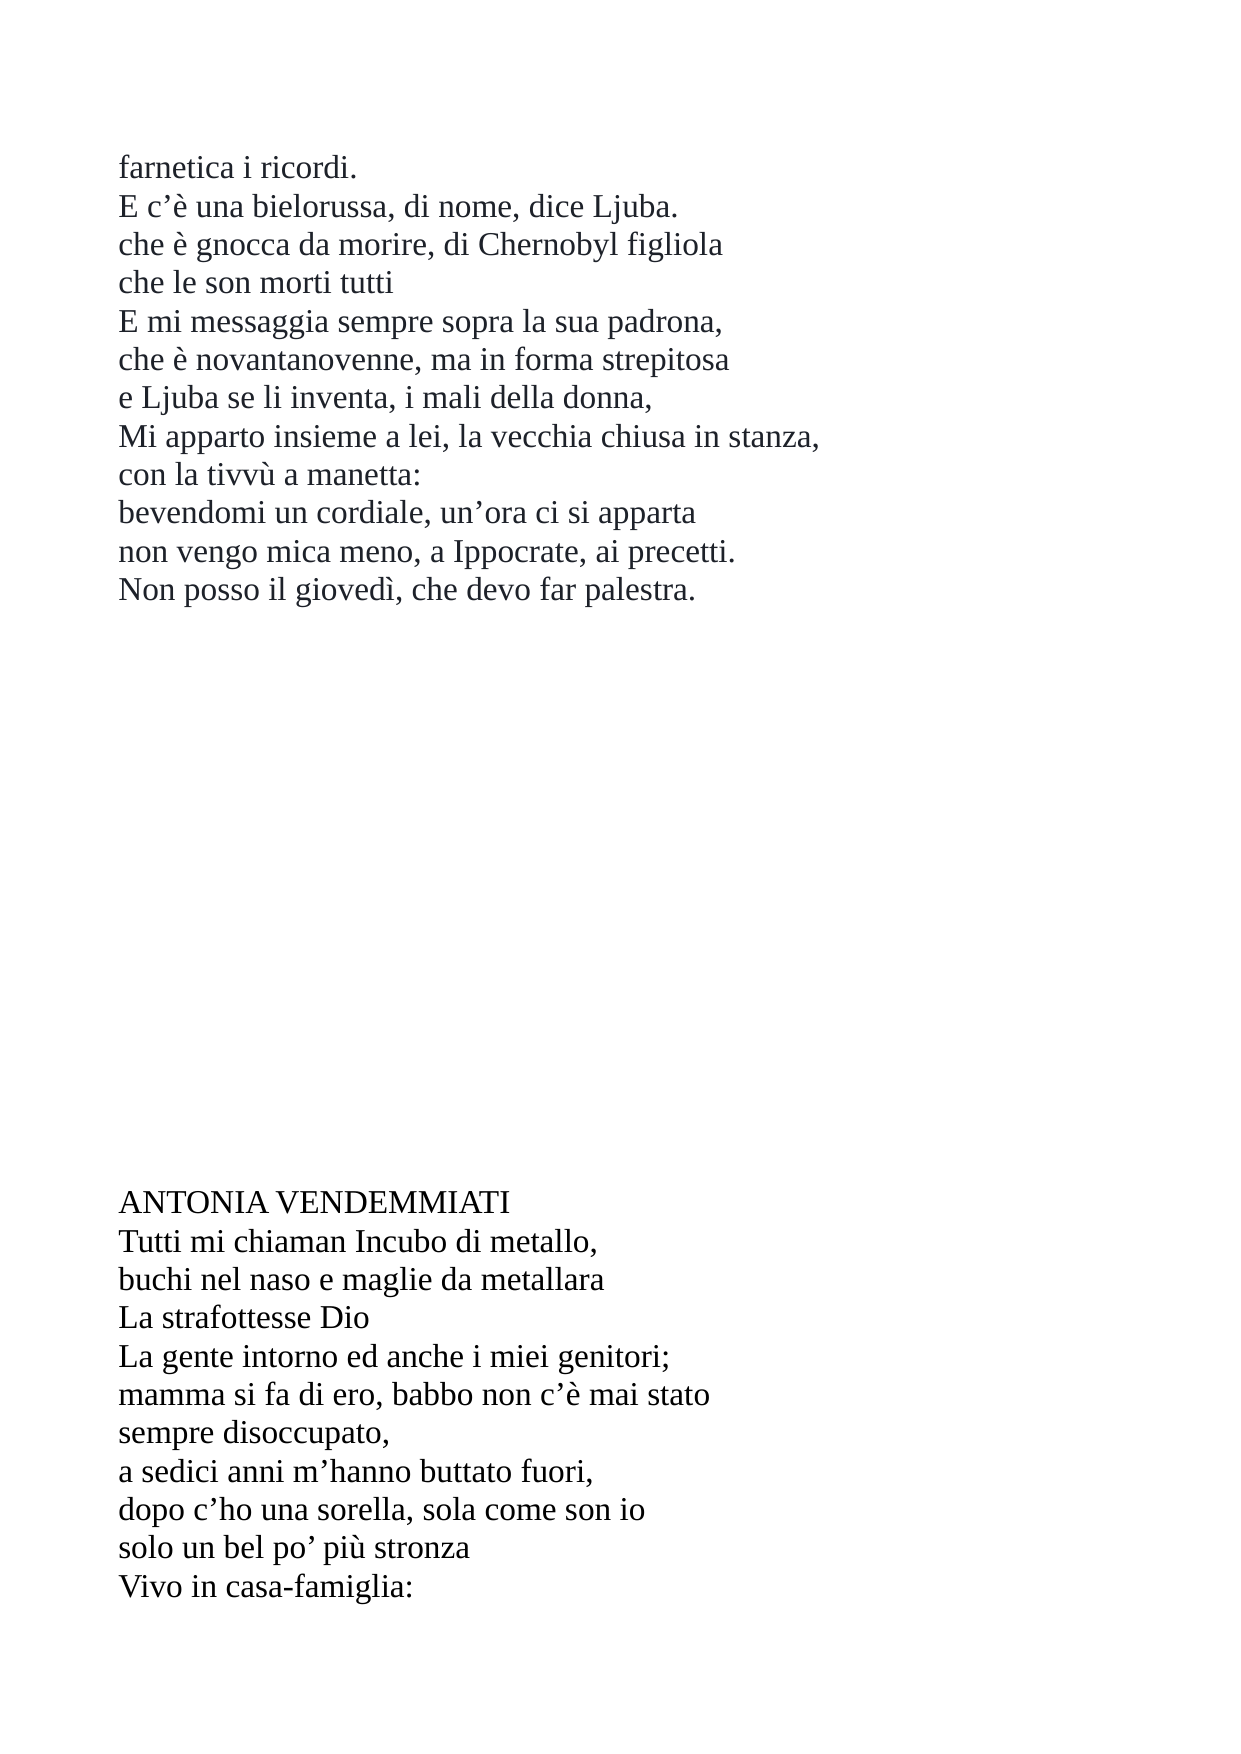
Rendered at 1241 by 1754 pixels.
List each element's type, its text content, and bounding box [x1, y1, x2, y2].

text ANTONIA VENDEMMIATI [118, 1183, 1122, 1221]
text buchi nel naso e maglie da metallara [118, 1259, 1122, 1298]
text mamma si fa di ero, babbo non c’è mai stato [118, 1374, 1122, 1413]
text farnetica i ricordi. E c’è una bielorussa, di nome, dice Ljuba. che è gnocca da morire, di Chernobyl figliola che le son morti tutti E mi messaggia sempre sopra la sua padrona, che è novantanovenne, ma in forma strepitosa e Ljuba se li inventa, i mali della donna, Mi apparto insieme a lei, la vecchia chiusa in stanza, con la tivvù a manetta: bevendomi un cordiale, un’ora ci si apparta non vengo mica meno, a Ippocrate, ai precetti. Non posso il giovedì, che devo far palestra. [118, 148, 1122, 608]
text sempre disoccupato, [118, 1413, 1122, 1451]
text solo un bel po’ più stronza [118, 1528, 1122, 1566]
text La strafottesse Dio [118, 1298, 1122, 1336]
text Tutti mi chiaman Incubo di metallo, [118, 1221, 1122, 1259]
text dopo c’ho una sorella, sola come son io [118, 1489, 1122, 1528]
text Vivo in casa-famiglia: [118, 1566, 1122, 1604]
text a sedici anni m’hanno buttato fuori, [118, 1451, 1122, 1489]
text La gente intorno ed anche i miei genitori; [118, 1336, 1122, 1374]
